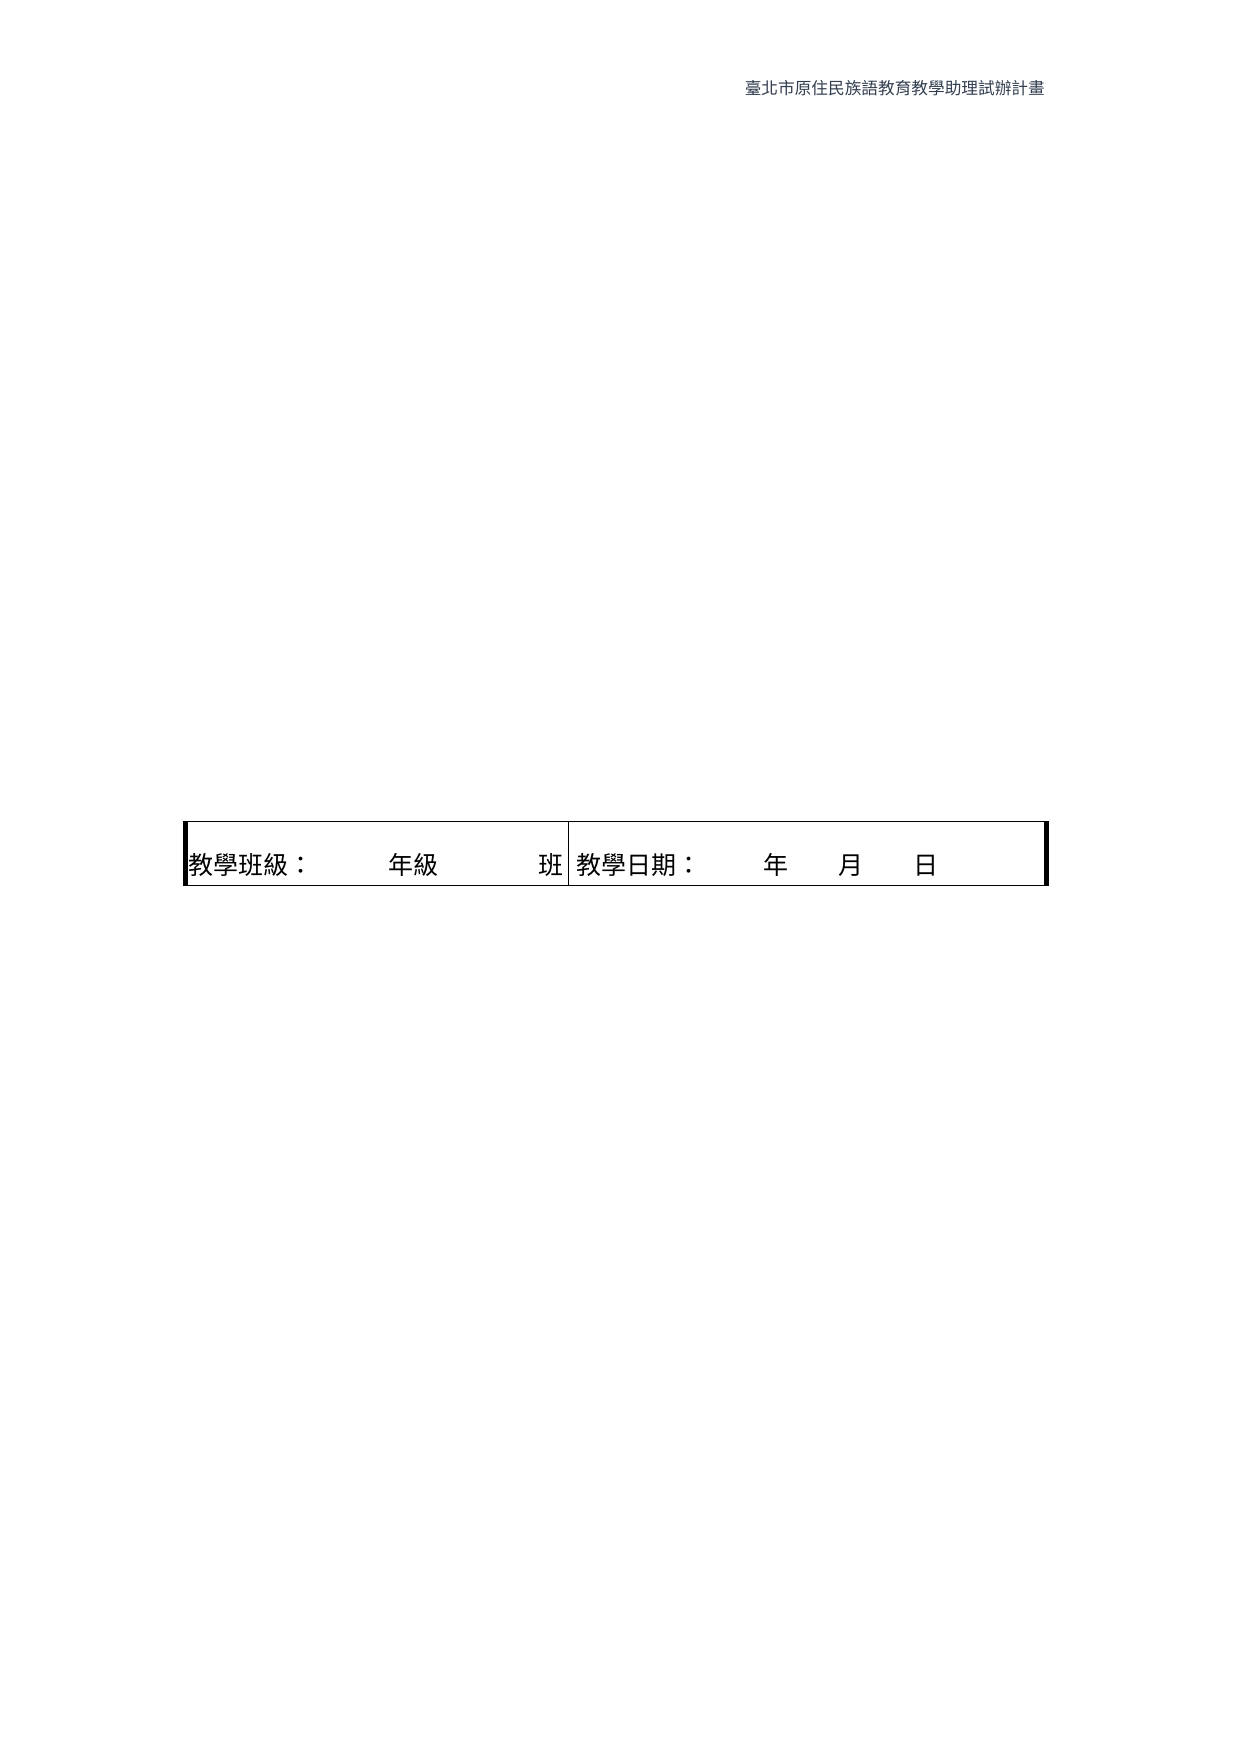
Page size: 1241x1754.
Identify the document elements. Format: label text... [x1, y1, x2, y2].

table_cell 教學班級： 年級 班 [188, 822, 568, 885]
table_cell 教學日期： 年 月 日 [569, 822, 1044, 885]
